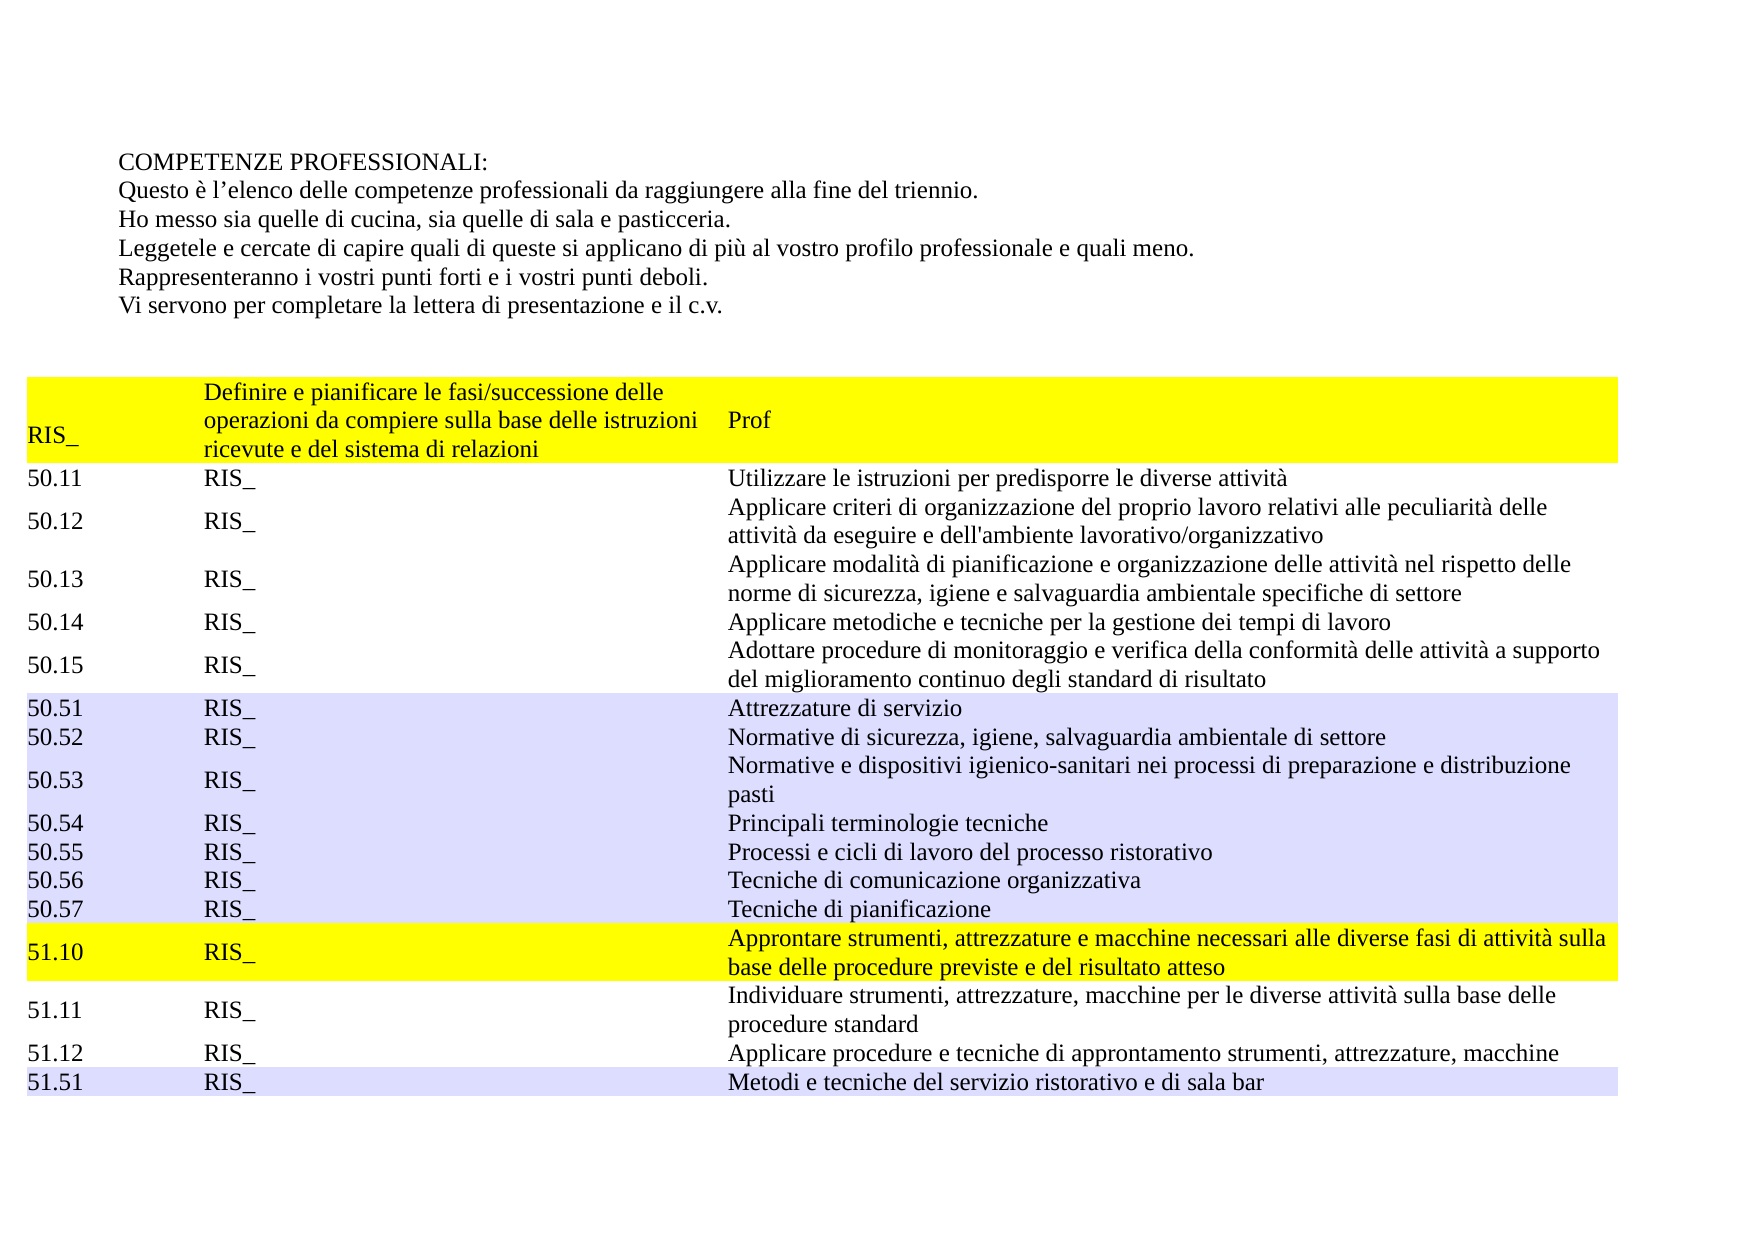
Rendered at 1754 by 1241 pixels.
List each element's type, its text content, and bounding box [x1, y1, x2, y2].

text Questo è l’elenco delle competenze professionali da raggiungere alla fine del triennio. [118, 176, 1636, 204]
table_cell 50.56 [27, 866, 204, 894]
table_cell RIS_ [204, 894, 728, 923]
table_cell Attrezzature di servizio [728, 693, 1618, 722]
table_cell 50.54 [27, 808, 204, 837]
table_cell 50.55 [27, 837, 204, 866]
table_header Definire e pianificare le fasi/successione delle operazioni da compiere sulla base delle istruzioni ricevute e del sistema di relazioni [204, 377, 728, 463]
table_cell 51.12 [27, 1038, 204, 1067]
text Rappresenteranno i vostri punti forti e i vostri punti deboli. [118, 262, 1636, 291]
table_cell Applicare criteri di organizzazione del proprio lavoro relativi alle peculiarità delle attività da eseguire e dell'ambiente lavorativo/organizzativo [728, 492, 1618, 549]
table_cell RIS_ [204, 463, 728, 492]
table_cell 50.53 [27, 751, 204, 808]
table_cell Normative di sicurezza, igiene, salvaguardia ambientale di settore [728, 722, 1618, 751]
table_cell 50.52 [27, 722, 204, 751]
text Ho messo sia quelle di cucina, sia quelle di sala e pasticceria. [118, 204, 1636, 233]
table_cell RIS_ [204, 549, 728, 607]
table_cell 50.11 [27, 463, 204, 492]
table_cell 50.57 [27, 894, 204, 923]
table_cell Applicare metodiche e tecniche per la gestione dei tempi di lavoro [728, 607, 1618, 636]
table_cell Normative e dispositivi igienico-sanitari nei processi di preparazione e distribuzione pasti [728, 751, 1618, 808]
table_cell RIS_ [204, 866, 728, 894]
table_cell Tecniche di comunicazione organizzativa [728, 866, 1618, 894]
table_cell RIS_ [204, 722, 728, 751]
table_cell Approntare strumenti, attrezzature e macchine necessari alle diverse fasi di attività sulla base delle procedure previste e del risultato atteso [728, 923, 1618, 981]
table_cell Applicare modalità di pianificazione e organizzazione delle attività nel rispetto delle norme di sicurezza, igiene e salvaguardia ambientale specifiche di settore [728, 549, 1618, 607]
table_cell 51.51 [27, 1067, 204, 1096]
table_cell RIS_ [204, 1067, 728, 1096]
table_cell RIS_ [204, 693, 728, 722]
text Leggetele e cercate di capire quali di queste si applicano di più al vostro profilo professionale e quali meno. [118, 233, 1636, 262]
table_cell 50.13 [27, 549, 204, 607]
table_cell Processi e cicli di lavoro del processo ristorativo [728, 837, 1618, 866]
text COMPETENZE PROFESSIONALI: [118, 147, 1636, 176]
table_cell Applicare procedure e tecniche di approntamento strumenti, attrezzature, macchine [728, 1038, 1618, 1067]
table_cell RIS_ [204, 636, 728, 693]
table_cell RIS_ [204, 1038, 728, 1067]
table_cell RIS_ [204, 981, 728, 1038]
table_cell RIS_ [204, 607, 728, 636]
table_cell RIS_ [204, 923, 728, 981]
table_cell Individuare strumenti, attrezzature, macchine per le diverse attività sulla base delle procedure standard [728, 981, 1618, 1038]
table_cell Principali terminologie tecniche [728, 808, 1618, 837]
table_cell Metodi e tecniche del servizio ristorativo e di sala bar [728, 1067, 1618, 1096]
table_cell 50.14 [27, 607, 204, 636]
table_cell 50.12 [27, 492, 204, 549]
table_cell Adottare procedure di monitoraggio e verifica della conformità delle attività a supporto del miglioramento continuo degli standard di risultato [728, 636, 1618, 693]
table_header Prof [728, 377, 1618, 463]
table_cell 51.11 [27, 981, 204, 1038]
text Vi servono per completare la lettera di presentazione e il c.v. [118, 291, 1636, 319]
table_cell 50.51 [27, 693, 204, 722]
table_cell 50.15 [27, 636, 204, 693]
table_cell 51.10 [27, 923, 204, 981]
table_header RIS_ [27, 377, 204, 463]
table_cell RIS_ [204, 837, 728, 866]
table_cell RIS_ [204, 808, 728, 837]
table_cell Utilizzare le istruzioni per predisporre le diverse attività [728, 463, 1618, 492]
table_cell Tecniche di pianificazione [728, 894, 1618, 923]
table_cell RIS_ [204, 492, 728, 549]
table_cell RIS_ [204, 751, 728, 808]
